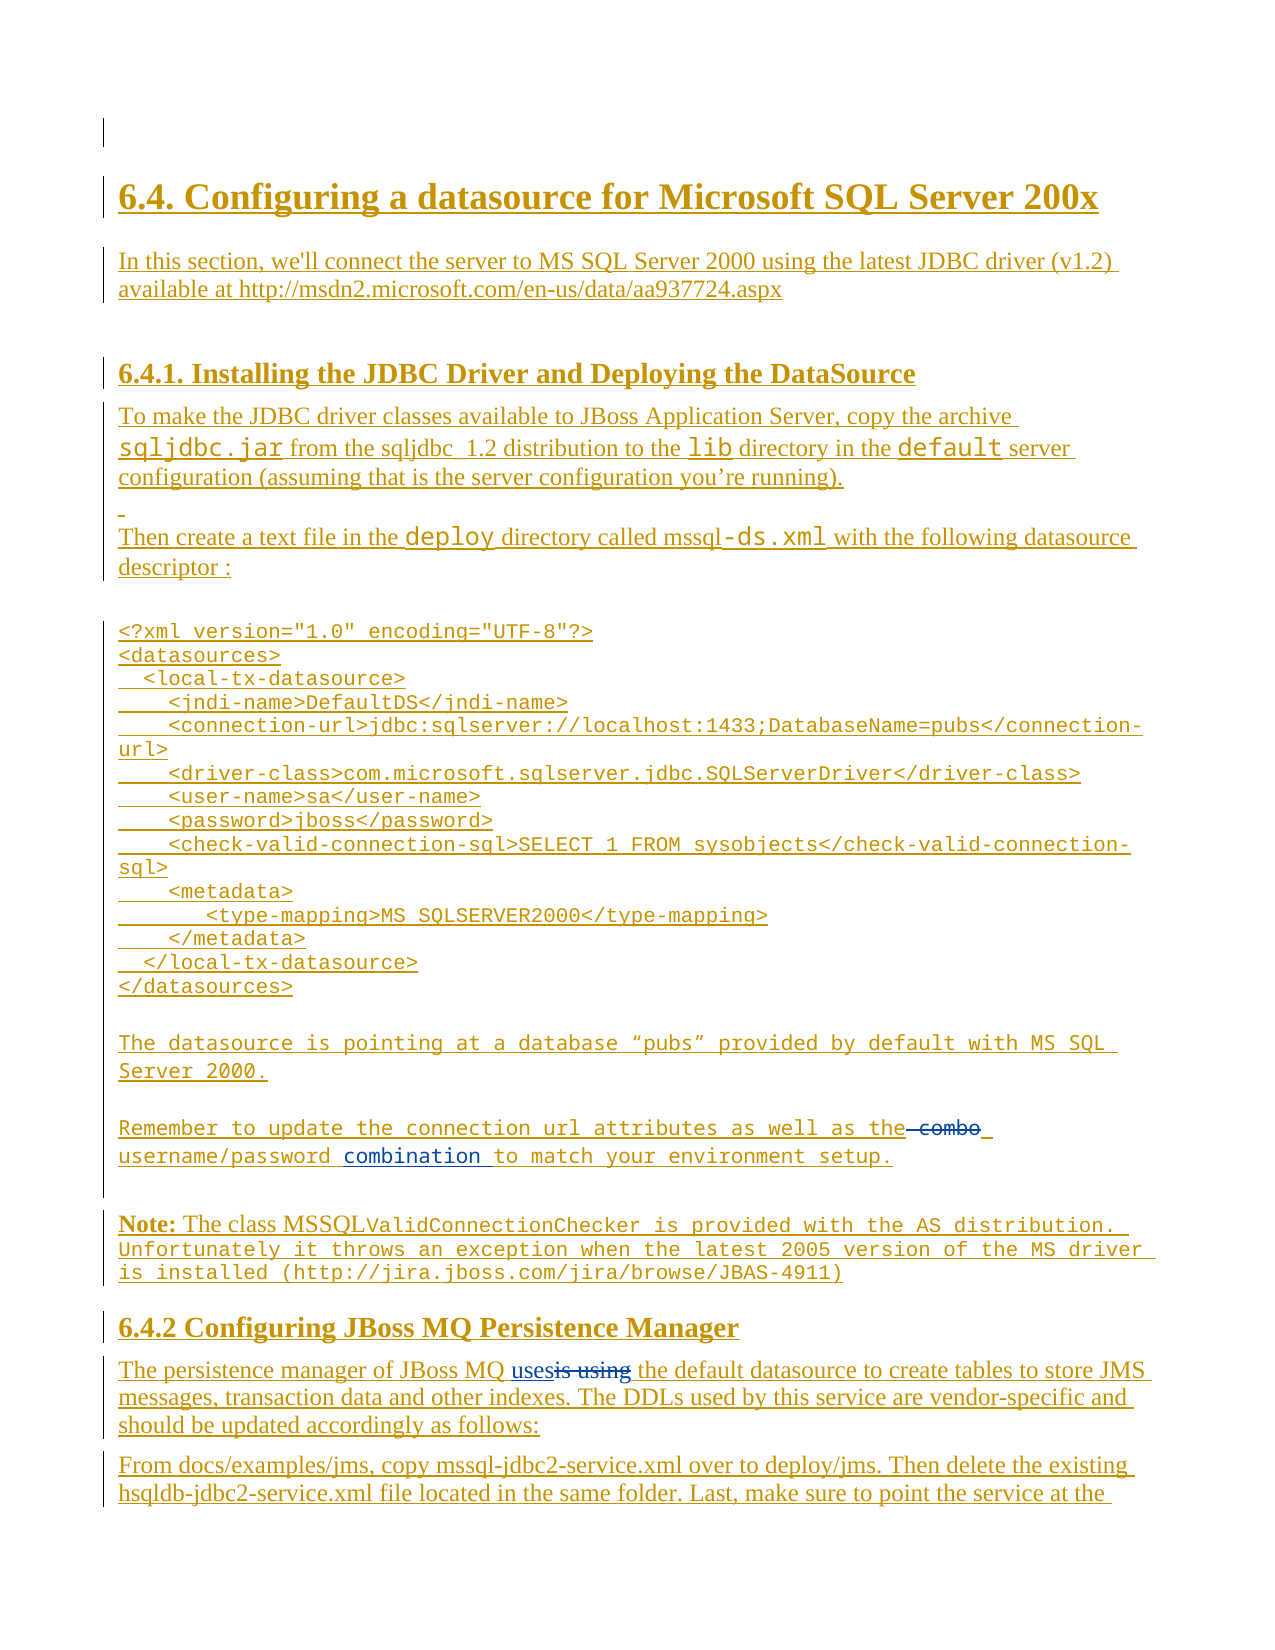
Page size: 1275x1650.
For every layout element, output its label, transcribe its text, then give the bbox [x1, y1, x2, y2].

text <?xml version="1.0" encoding="UTF-8"?> [118, 621, 1157, 644]
text The datasource is pointing at a database “pubs” provided by default with MS SQL Server 2000. Remember to update the connection url attributes as well as the username/password combination to match your environment setup. [118, 999, 1157, 1170]
text <metadata> [118, 881, 1157, 905]
text <local-tx-datasource> [118, 668, 1157, 692]
text <password>jboss</password> [118, 810, 1157, 834]
text <datasources> [118, 644, 1157, 668]
text <jndi-name>DefaultDS</jndi-name> [118, 692, 1157, 716]
text </local-tx-datasource> [118, 952, 1157, 976]
subtitle 6.4.1. Installing the JDBC Driver and Deploying the DataSource [118, 357, 1157, 389]
text In this section, we'll connect the server to MS SQL Server 2000 using the latest JDBC driver (v1.2) available at http://msdn2.microsoft.com/en-us/data/aa937724.aspx [118, 247, 1157, 302]
text <type-mapping>MS SQLSERVER2000</type-mapping> [118, 905, 1157, 928]
text <driver-class>com.microsoft.sqlserver.jdbc.SQLServerDriver</driver-class> [118, 763, 1157, 786]
text Note: The class MSSQLValidConnectionChecker is provided with the AS distribution. Unfortunately it throws an exception when the latest 2005 version of the MS driver is installed (http://jira.jboss.com/jira/browse/JBAS-4911) [118, 1210, 1157, 1286]
text </metadata> [118, 928, 1157, 952]
text <user-name>sa</user-name> [118, 786, 1157, 810]
subtitle 6.4. Configuring a datasource for Microsoft SQL Server 200x [118, 176, 1157, 218]
text The persistence manager of JBoss MQ uses the default datasource to create tables to store JMS messages, transaction data and other indexes. The DDLs used by this service are vendor-specific and should be updated accordingly as follows: [118, 1356, 1157, 1439]
text <check-valid-connection-sql>SELECT 1 FROM sysobjects</check-valid-connection-sql> [118, 834, 1157, 881]
text <connection-url>jdbc:sqlserver://localhost:1433;DatabaseName=pubs</connection-url> [118, 716, 1157, 763]
text To make the JDBC driver classes available to JBoss Application Server, copy the archive sqljdbc.jar from the sqljdbc_1.2 distribution to the lib directory in the default server configuration (assuming that is the server configuration you’re running). Then create a text file in the deploy directory called mssql-ds.xml with the following datasource descriptor : [118, 402, 1157, 608]
subtitle 6.4.2 Configuring JBoss MQ Persistence Manager [118, 1311, 1157, 1343]
text </datasources> [118, 976, 1157, 999]
text From docs/examples/jms, copy mssql-jdbc2-service.xml over to deploy/jms. Then delete the existing hsqldb-jdbc2-service.xml file located in the same folder. Last, make sure to point the service at the [118, 1451, 1157, 1507]
